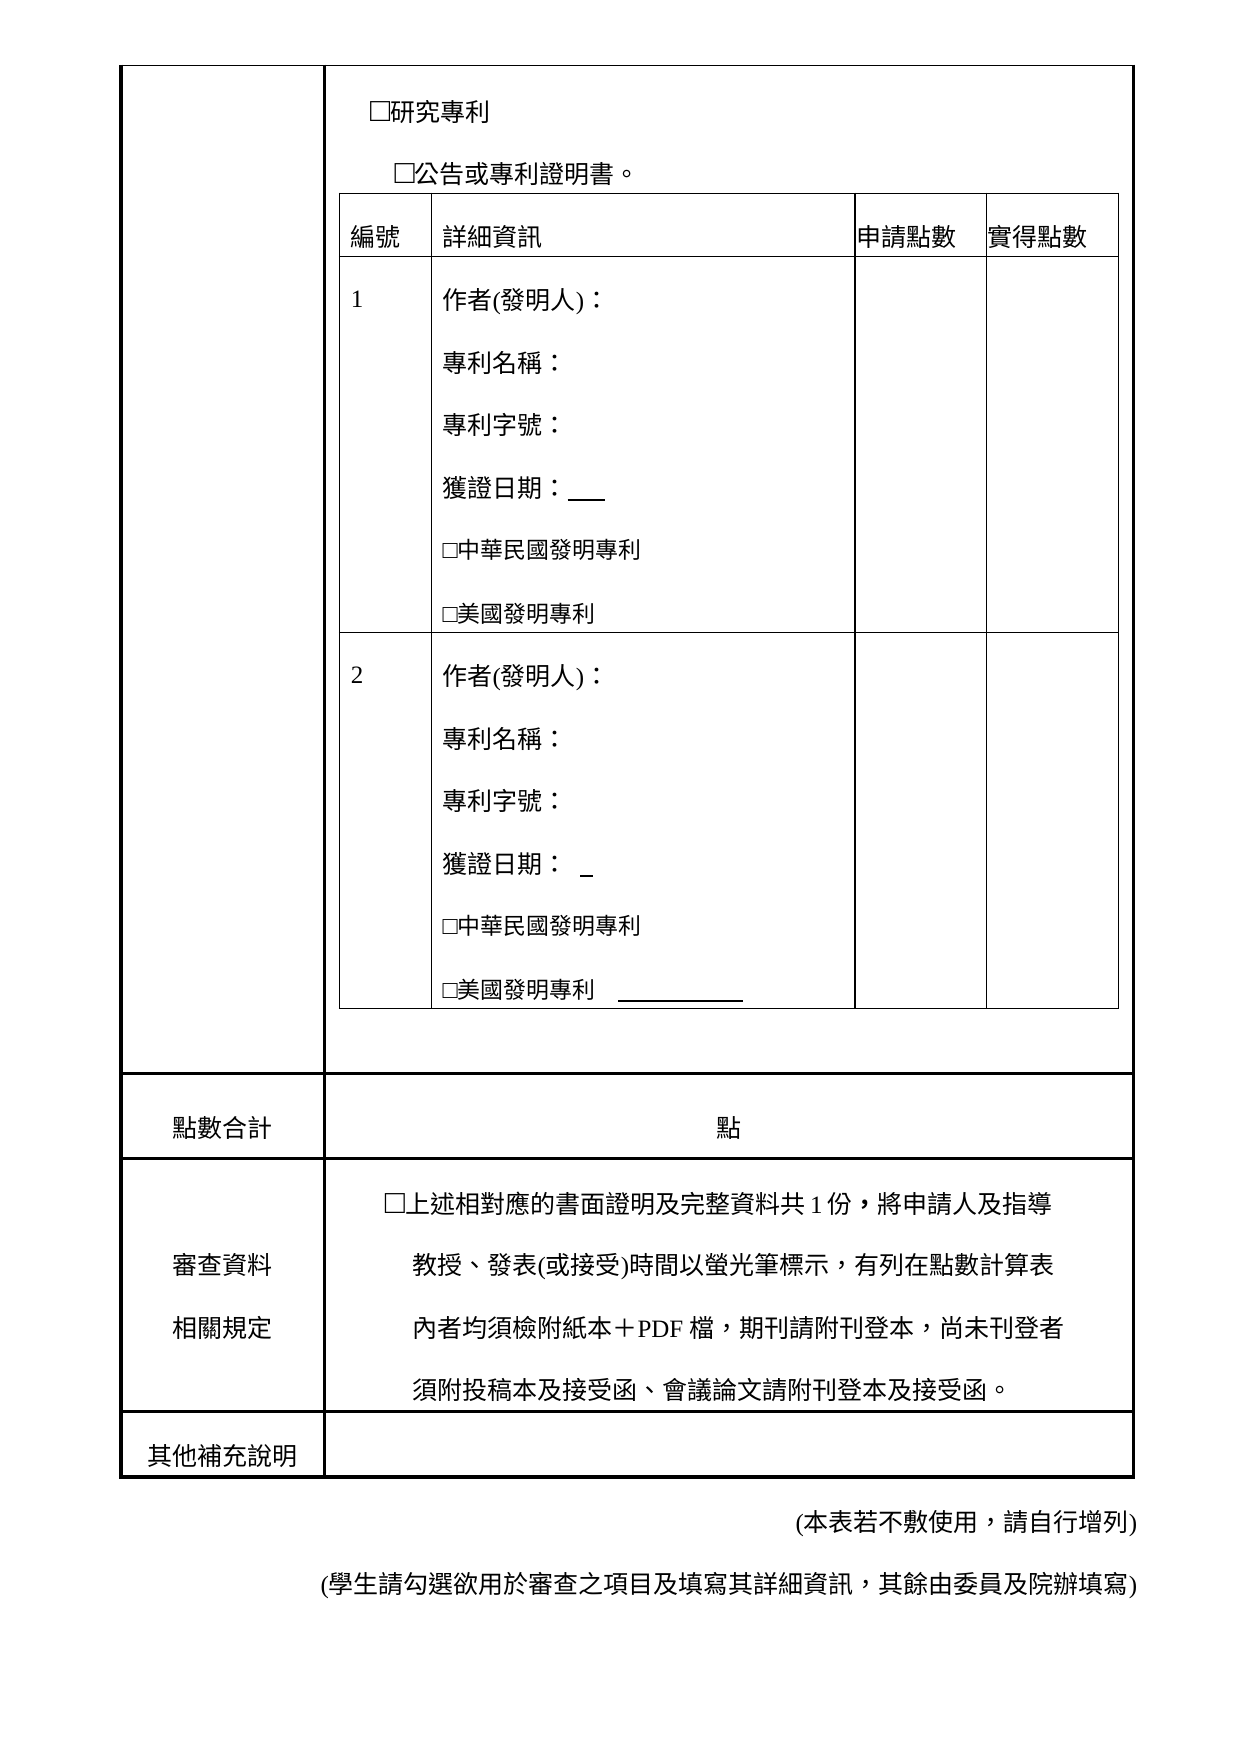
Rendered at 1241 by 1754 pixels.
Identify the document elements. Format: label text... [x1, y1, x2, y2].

table_cell [856, 257, 986, 632]
table_cell □上述相對應的書面證明及完整資料共1份，將申請人及指導教授、發表(或接受)時間以螢光筆標示，有列在點數計算表內者均須檢附紙本＋PDF 檔，期刊請附刊登本，尚未刊登者須附投稿本及接受函、會議論文請附刊登本及接受函。 [1068, 1160, 1132, 1410]
table_cell 2 [340, 633, 431, 1008]
table_cell 點數合計 [123, 1075, 323, 1157]
table_cell □研究專利 □公告或專利證明書。 [326, 66, 1132, 1072]
table_header 編號 [340, 194, 431, 256]
table_cell 其他補充說明 [123, 1413, 323, 1475]
table_header 申請點數 [856, 194, 986, 256]
table_cell 審查資料 相關規定 [123, 1160, 323, 1410]
table_cell [856, 633, 986, 1008]
table_cell □上述相對應的書面證明及完整資料共1份，將申請人及指導教授、發表(或接受)時間以螢光筆標示，有列在點數計算表內者均須檢附紙本＋PDF 檔，期刊請附刊登本，尚未刊登者須附投稿本及接受函、會議論文請附刊登本及接受函。 [326, 1160, 384, 1410]
table_cell 點 [326, 1075, 1132, 1157]
table_cell [987, 257, 1118, 632]
text (學生請勾選欲用於審查之項目及填寫其詳細資訊，其餘由委員及院辦填寫) [118, 1541, 1137, 1603]
table_cell [987, 633, 1118, 1008]
table_cell 1 [340, 257, 431, 632]
table_cell 作者(發明人)： 專利名稱： 專利字號： 獲證日期： □中華民國發明專利 □美國發明專利 [432, 257, 854, 632]
table_header 實得點數 [987, 194, 1118, 256]
table_cell 作者(發明人)： 專利名稱： 專利字號： 獲證日期： □中華民國發明專利 □美國發明專利 [432, 633, 854, 1008]
table_header 詳細資訊 [432, 194, 854, 256]
table_cell [326, 1413, 1132, 1475]
text (本表若不敷使用，請自行增列) [118, 1478, 1137, 1541]
table_cell [123, 66, 323, 1072]
